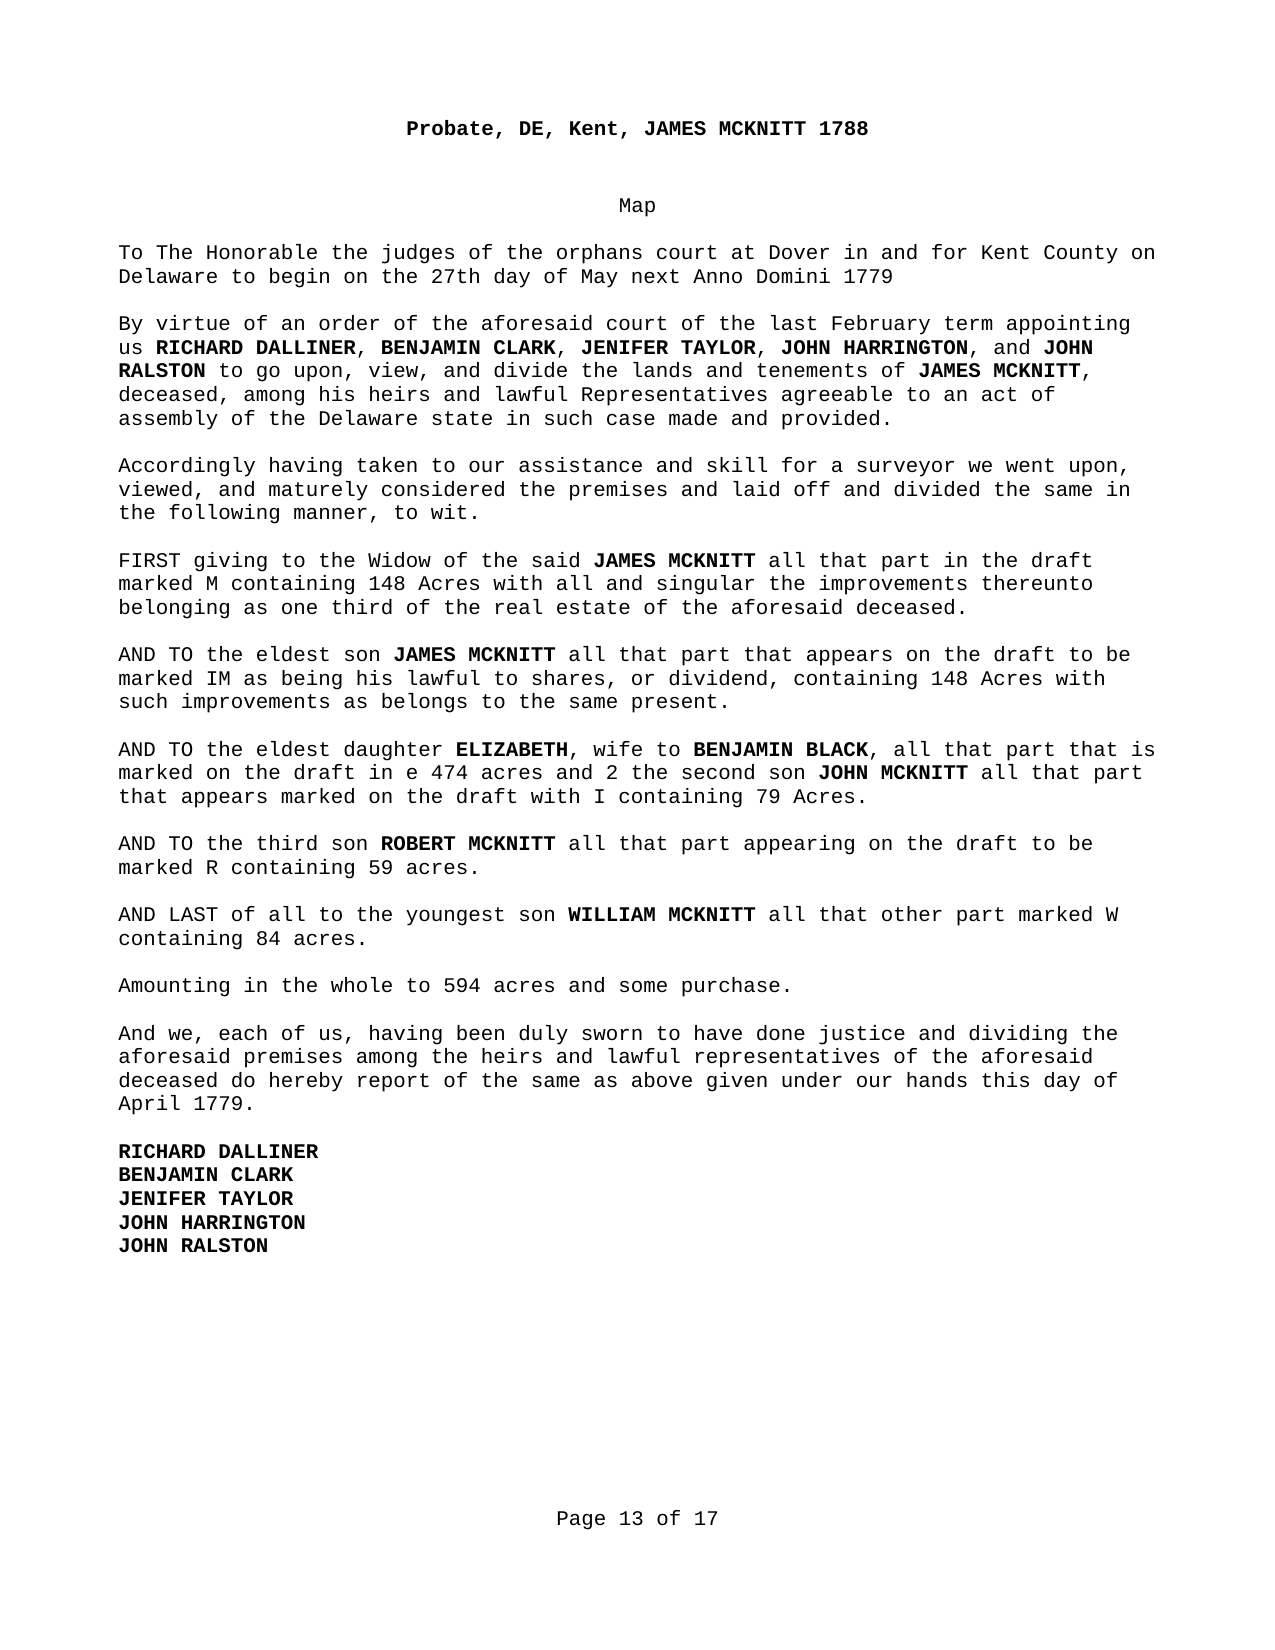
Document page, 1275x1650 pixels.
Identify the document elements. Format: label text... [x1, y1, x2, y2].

text Jenifer Taylor [118, 1188, 1157, 1212]
text And last of all to the youngest son William MCKNITT all that other part marked W containing 84 acres. [118, 904, 1157, 952]
text and to the third son Robert MCKNITT all that part appearing on the draft to be marked R containing 59 acres. [118, 833, 1157, 881]
text John HArrington [118, 1212, 1157, 1235]
text Map [118, 195, 1157, 218]
text And we, each of us, having been duly sworn to have done justice and dividing the aforesaid premises among the heirs and lawful representatives of the aforesaid deceased do hereby report of the same as above given under our hands this day of April 1779. [118, 1022, 1157, 1117]
text Benjamin Clark [118, 1164, 1157, 1188]
text John Ralston [118, 1235, 1157, 1259]
text and to the eldest son James MCKNITT all that part that appears on the draft to be marked IM as being his lawful to shares, or dividend, containing 148 Acres with such improvements as belongs to the same present. [118, 644, 1157, 715]
text and to the eldest daughter Elizabeth, wife to Benjamin black, all that part that is marked on the draft in e 474 acres and 2 the second son John MCKNITT all that part that appears marked on the draft with I containing 79 Acres. [118, 739, 1157, 810]
text Richard Dalliner [118, 1141, 1157, 1164]
text First giving to the Widow of the said James MCKNITT all that part in the draft marked M containing 148 Acres with all and singular the improvements thereunto belonging as one third of the real estate of the aforesaid deceased. [118, 549, 1157, 621]
text To The Honorable the judges of the orphans court at Dover in and for Kent County on Delaware to begin on the 27th day of May next Anno Domini 1779 [118, 242, 1157, 289]
text Amounting in the whole to 594 acres and some purchase. [118, 975, 1157, 999]
text By virtue of an order of the aforesaid court of the last February term appointing us Richard dalliner, Benjamin Clark, Jenifer Taylor, John Harrington, and John Ralston to go upon, view, and divide the lands and tenements of James MCKNITT, deceased, among his heirs and lawful Representatives agreeable to an act of assembly of the Delaware state in such case made and provided. [118, 313, 1157, 431]
text Accordingly having taken to our assistance and skill for a surveyor we went upon, viewed, and maturely considered the premises and laid off and divided the same in the following manner, to wit. [118, 455, 1157, 526]
